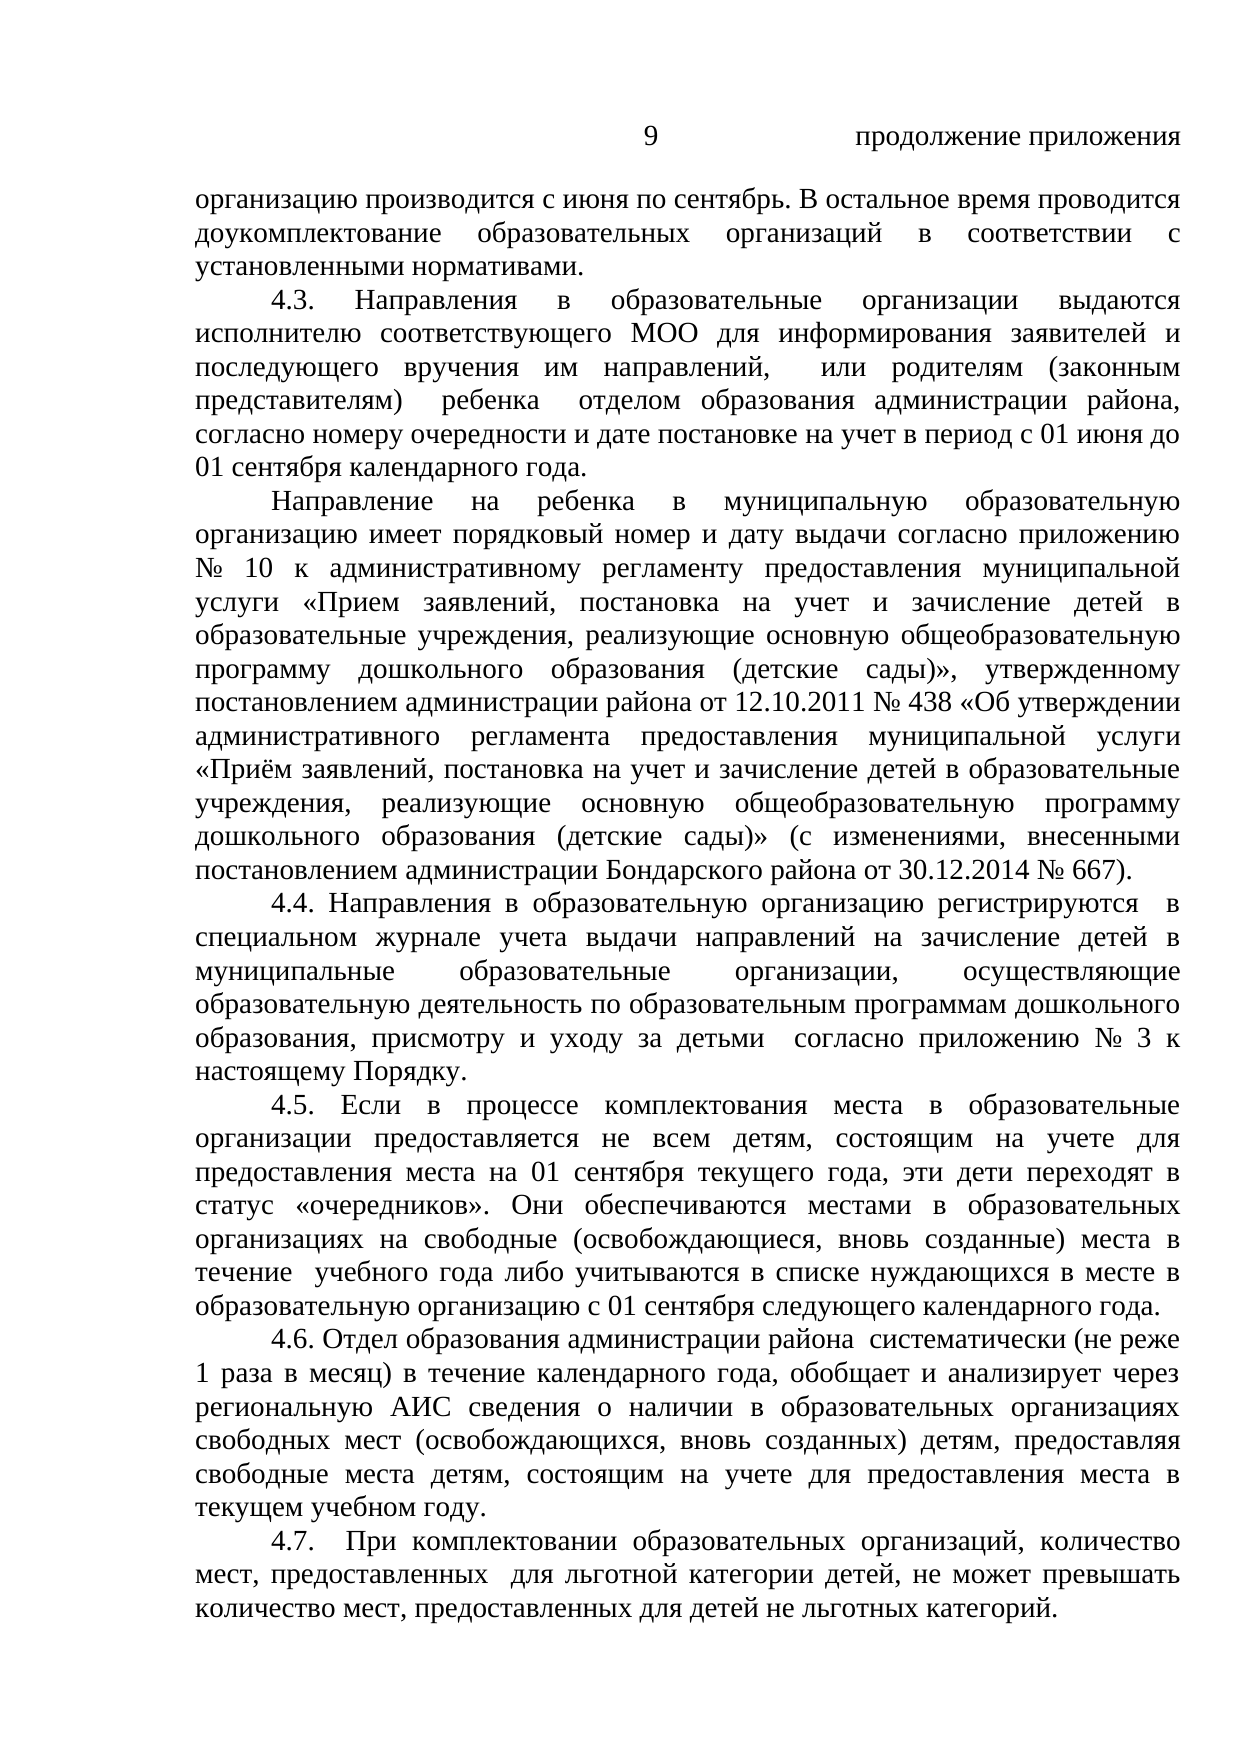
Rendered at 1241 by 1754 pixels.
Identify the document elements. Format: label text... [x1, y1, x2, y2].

text 4.4. Направления в образовательную организацию регистрируются в специальном журнале учета выдачи направлений на зачисление детей в муниципальные образовательные организации, осуществляющие образовательную деятельность по образовательным программам дошкольного образования, присмотру и уходу за детьми согласно приложению № 3 к настоящему Порядку. [195, 886, 1181, 1087]
text 4.5. Если в процессе комплектования места в образовательные организации предоставляется не всем детям, состоящим на учете для предоставления места на 01 сентября текущего года, эти дети переходят в статус «очередников». Они обеспечиваются местами в образовательных организациях на свободные (освобождающиеся, вновь созданные) места в течение учебного года либо учитываются в списке нуждающихся в месте в образовательную организацию с 01 сентября следующего календарного года. [195, 1087, 1181, 1322]
text 4.6. Отдел образования администрации района систематически (не реже 1 раза в месяц) в течение календарного года, обобщает и анализирует через региональную АИС сведения о наличии в образовательных организациях свободных мест (освобождающихся, вновь созданных) детям, предоставляя свободные места детям, состоящим на учете для предоставления места в текущем учебном году. [195, 1322, 1181, 1523]
text организацию производится с июня по сентябрь. В остальное время проводится доукомплектование образовательных организаций в соответствии с установленными нормативами. [195, 181, 1181, 282]
text 4.3. Направления в образовательные организации выдаются исполнителю соответствующего МОО для информирования заявителей и последующего вручения им направлений, или родителям (законным представителям) ребенка отделом образования администрации района, согласно номеру очередности и дате постановке на учет в период с 01 июня до 01 сентября календарного года. [195, 282, 1181, 483]
text Направление на ребенка в муниципальную образовательную организацию имеет порядковый номер и дату выдачи согласно приложению № 10 к административному регламенту предоставления муниципальной услуги «Прием заявлений, постановка на учет и зачисление детей в образовательные учреждения, реализующие основную общеобразовательную программу дошкольного образования (детские сады)», утвержденному постановлением администрации района от 12.10.2011 № 438 «Об утверждении административного регламента предоставления муниципальной услуги «Приём заявлений, постановка на учет и зачисление детей в образовательные учреждения, реализующие основную общеобразовательную программу дошкольного образования (детские сады)» (с изменениями, внесенными постановлением администрации Бондарского района от 30.12.2014 № 667). [195, 483, 1181, 886]
text 4.7. При комплектовании образовательных организаций, количество мест, предоставленных для льготной категории детей, не может превышать количество мест, предоставленных для детей не льготных категорий. [195, 1523, 1181, 1623]
